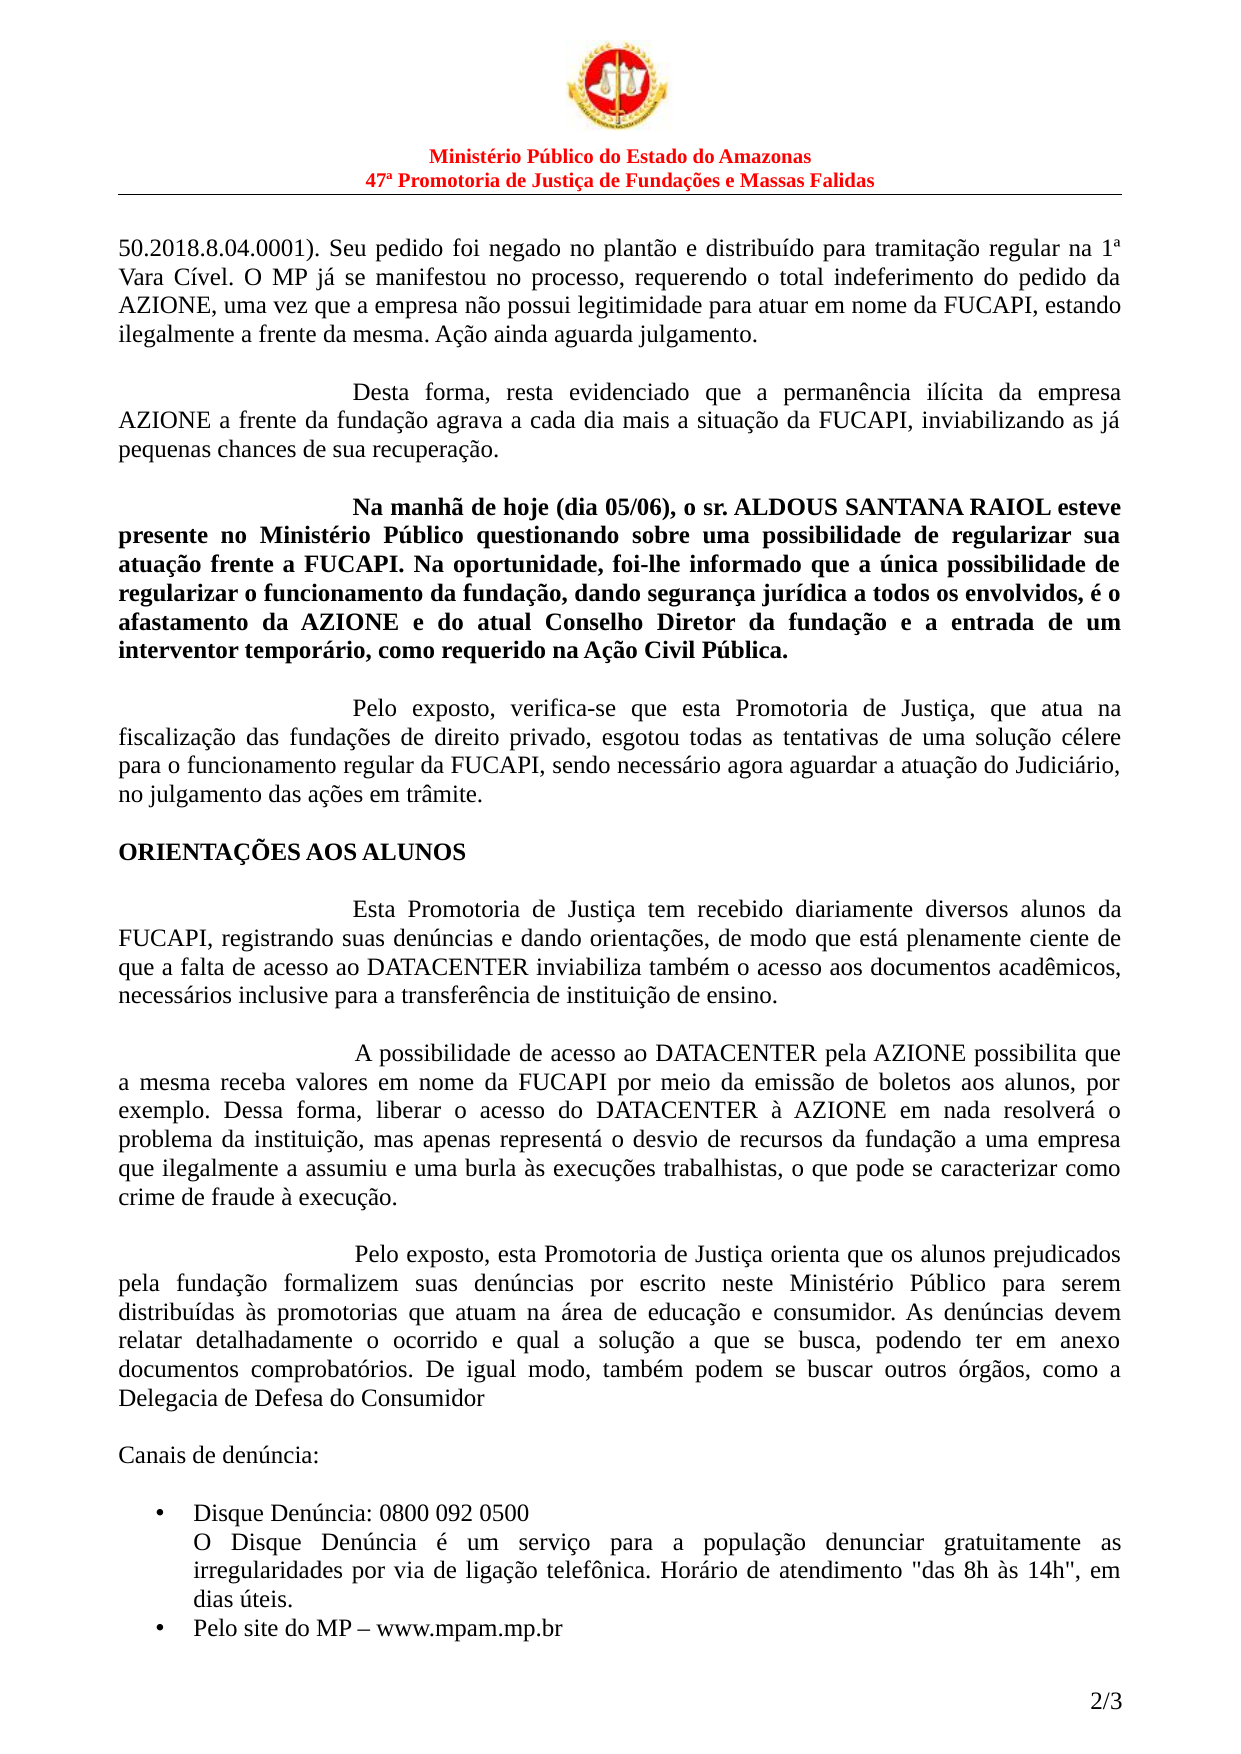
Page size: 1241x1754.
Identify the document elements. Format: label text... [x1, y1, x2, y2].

text Pelo exposto, esta Promotoria de Justiça orienta que os alunos prejudicados pela fundação formalizem suas denúncias por escrito neste Ministério Público para serem distribuídas às promotorias que atuam na área de educação e consumidor. As denúncias devem relatar detalhadamente o ocorrido e qual a solução a que se busca, podendo ter em anexo documentos comprobatórios. De igual modo, também podem se buscar outros órgãos, como a Delegacia de Defesa do Consumidor [118, 1239, 1122, 1412]
text 50.2018.8.04.0001). Seu pedido foi negado no plantão e distribuído para tramitação regular na 1ª Vara Cível. O MP já se manifestou no processo, requerendo o total indeferimento do pedido da AZIONE, uma vez que a empresa não possui legitimidade para atuar em nome da FUCAPI, estando ilegalmente a frente da mesma. Ação ainda aguarda julgamento. [118, 233, 1122, 348]
text Canais de denúncia: [118, 1441, 1122, 1469]
text Na manhã de hoje (dia 05/06), o sr. ALDOUS SANTANA RAIOL esteve presente no Ministério Público questionando sobre uma possibilidade de regularizar sua atuação frente a FUCAPI. Na oportunidade, foi-lhe informado que a única possibilidade de regularizar o funcionamento da fundação, dando segurança jurídica a todos os envolvidos, é o afastamento da AZIONE e do atual Conselho Diretor da fundação e a entrada de um interventor temporário, como requerido na Ação Civil Pública. [118, 492, 1122, 664]
text Esta Promotoria de Justiça tem recebido diariamente diversos alunos da FUCAPI, registrando suas denúncias e dando orientações, de modo que está plenamente ciente de que a falta de acesso ao DATACENTER inviabiliza também o acesso aos documentos acadêmicos, necessários inclusive para a transferência de instituição de ensino. [118, 894, 1122, 1009]
list Disque Denúncia: 0800 092 0500 [156, 1498, 1122, 1527]
list Pelo site do MP – www.mpam.mp.br [156, 1613, 1122, 1642]
text Desta forma, resta evidenciado que a permanência ilícita da empresa AZIONE a frente da fundação agrava a cada dia mais a situação da FUCAPI, inviabilizando as já pequenas chances de sua recuperação. [118, 377, 1122, 463]
text Pelo exposto, verifica-se que esta Promotoria de Justiça, que atua na fiscalização das fundações de direito privado, esgotou todas as tentativas de uma solução célere para o funcionamento regular da FUCAPI, sendo necessário agora aguardar a atuação do Judiciário, no julgamento das ações em trâmite. [118, 693, 1122, 808]
list O Disque Denúncia é um serviço para a população denunciar gratuitamente as irregularidades por via de ligação telefônica. Horário de atendimento "das 8h às 14h", em dias úteis. [156, 1527, 1122, 1613]
text ORIENTAÇÕES AOS ALUNOS [118, 837, 1122, 866]
text A possibilidade de acesso ao DATACENTER pela AZIONE possibilita que a mesma receba valores em nome da FUCAPI por meio da emissão de boletos aos alunos, por exemplo. Dessa forma, liberar o acesso do DATACENTER à AZIONE em nada resolverá o problema da instituição, mas apenas representá o desvio de recursos da fundação a uma empresa que ilegalmente a assumiu e uma burla às execuções trabalhistas, o que pode se caracterizar como crime de fraude à execução. [118, 1038, 1122, 1211]
